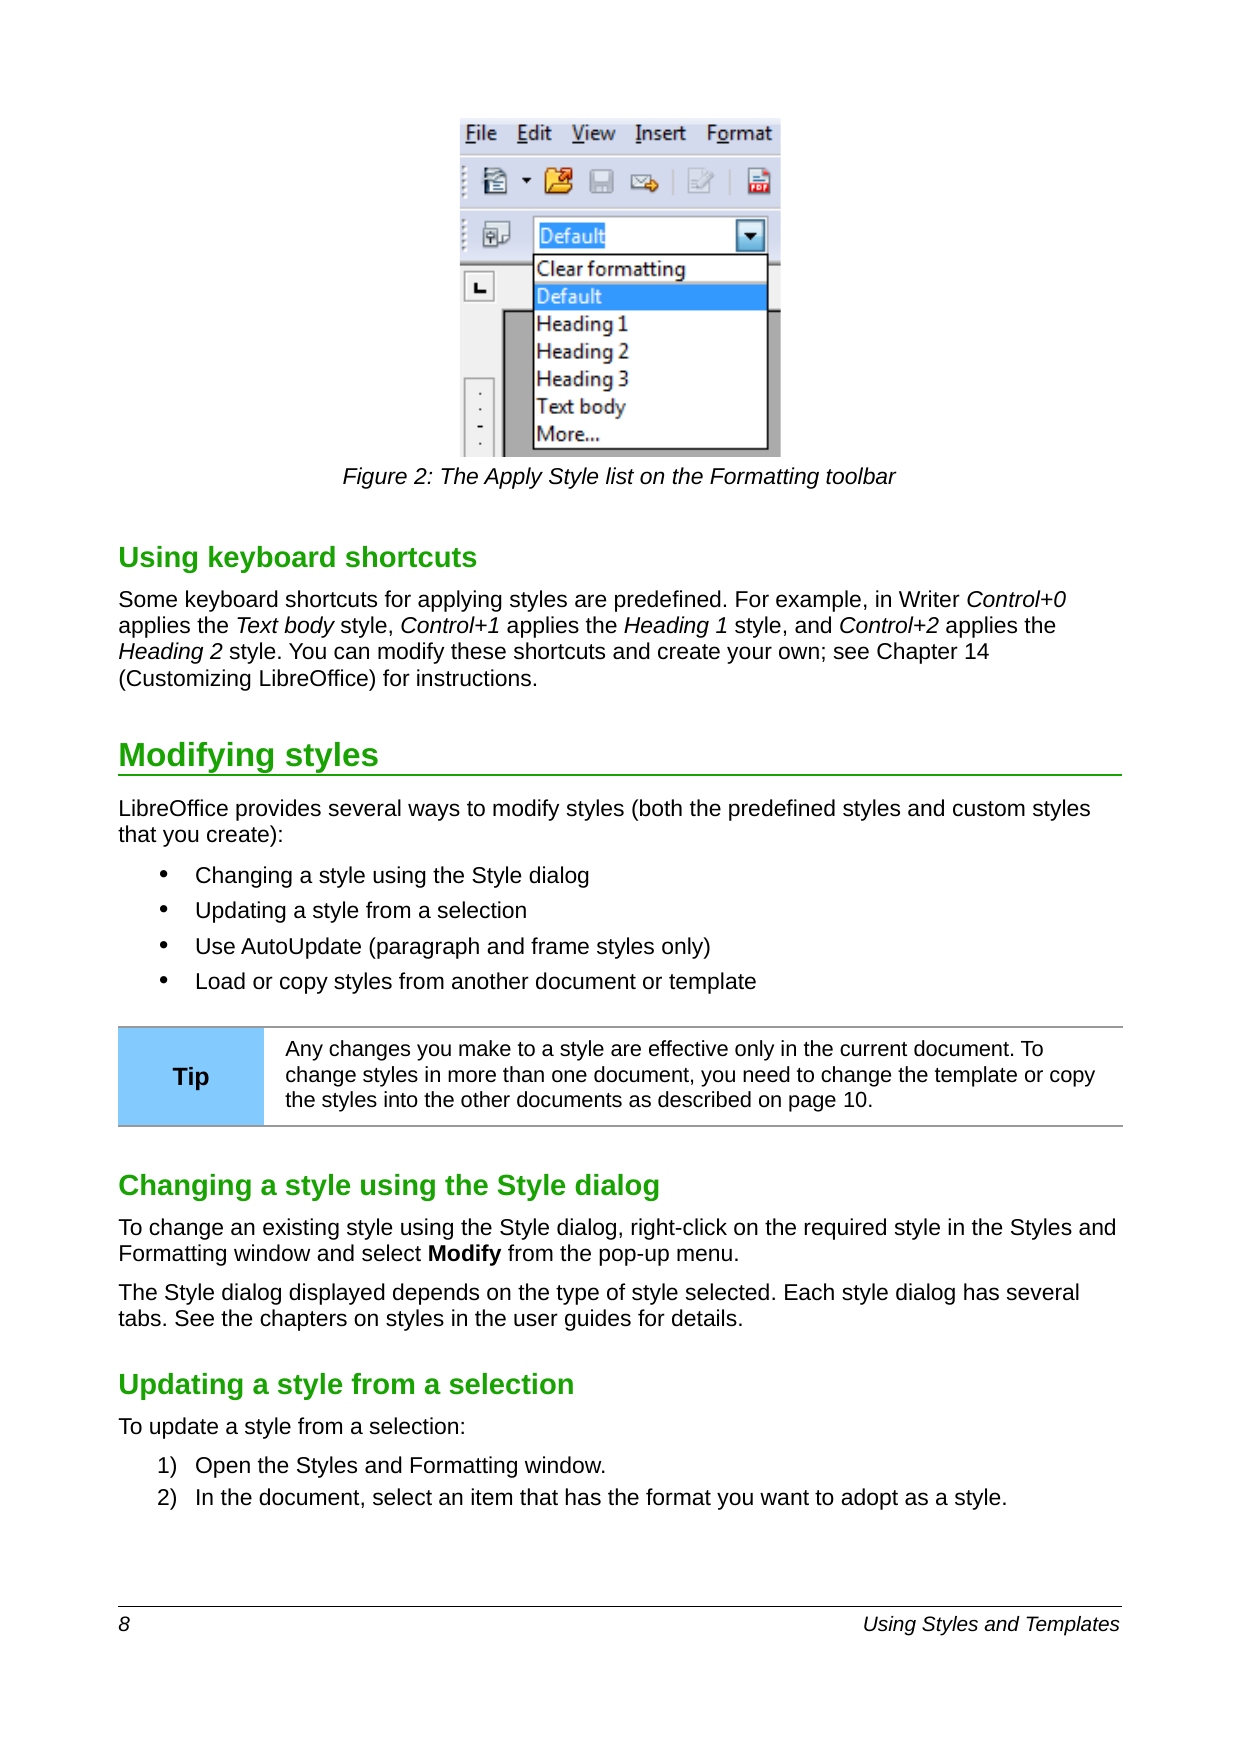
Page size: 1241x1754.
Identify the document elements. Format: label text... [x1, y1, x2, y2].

list Load or copy styles from another document or template [156, 966, 1122, 995]
table_header Tip [118, 1028, 264, 1125]
list Open the Styles and Formatting window. [177, 1452, 1122, 1478]
text LibreOffice provides several ways to modify styles (both the predefined styles and custom styles that you create): [118, 795, 1122, 847]
text The Style dialog displayed depends on the type of style selected. Each style dialog has several tabs. See the chapters on styles in the user guides for details. [118, 1279, 1122, 1331]
list Updating a style from a selection [156, 895, 1122, 924]
text To change an existing style using the Style dialog, right-click on the required style in the Styles and Formatting window and select Modify from the pop-up menu. [118, 1213, 1122, 1266]
list In the document, select an item that has the format you want to adopt as a style. [177, 1484, 1122, 1511]
subtitle Updating a style from a selection [118, 1367, 1122, 1401]
table_header Any changes you make to a style are effective only in the current document. To change styles in more than one document, you need to change the template or copy the styles into the other documents as described on page 10. [264, 1028, 1122, 1125]
subtitle Changing a style using the Style dialog [118, 1168, 1122, 1201]
text To update a style from a selection: [118, 1413, 1122, 1439]
text Some keyboard shortcuts for applying styles are predefined. For example, in Writer Control+0 applies the Text body style, Control+1 applies the Heading 1 style, and Control+2 applies the Heading 2 style. You can modify these shortcuts and create your own; see Chapter 14 (Customizing LibreOffice) for instructions. [118, 586, 1122, 691]
picture [459, 118, 781, 457]
text Figure 2: The Apply Style list on the Formatting toolbar [327, 463, 913, 490]
list Changing a style using the Style dialog [156, 860, 1122, 889]
subtitle Using keyboard shortcuts [118, 540, 1122, 573]
list Use AutoUpdate (paragraph and frame styles only) [156, 931, 1122, 960]
subtitle Modifying styles [118, 735, 1122, 774]
